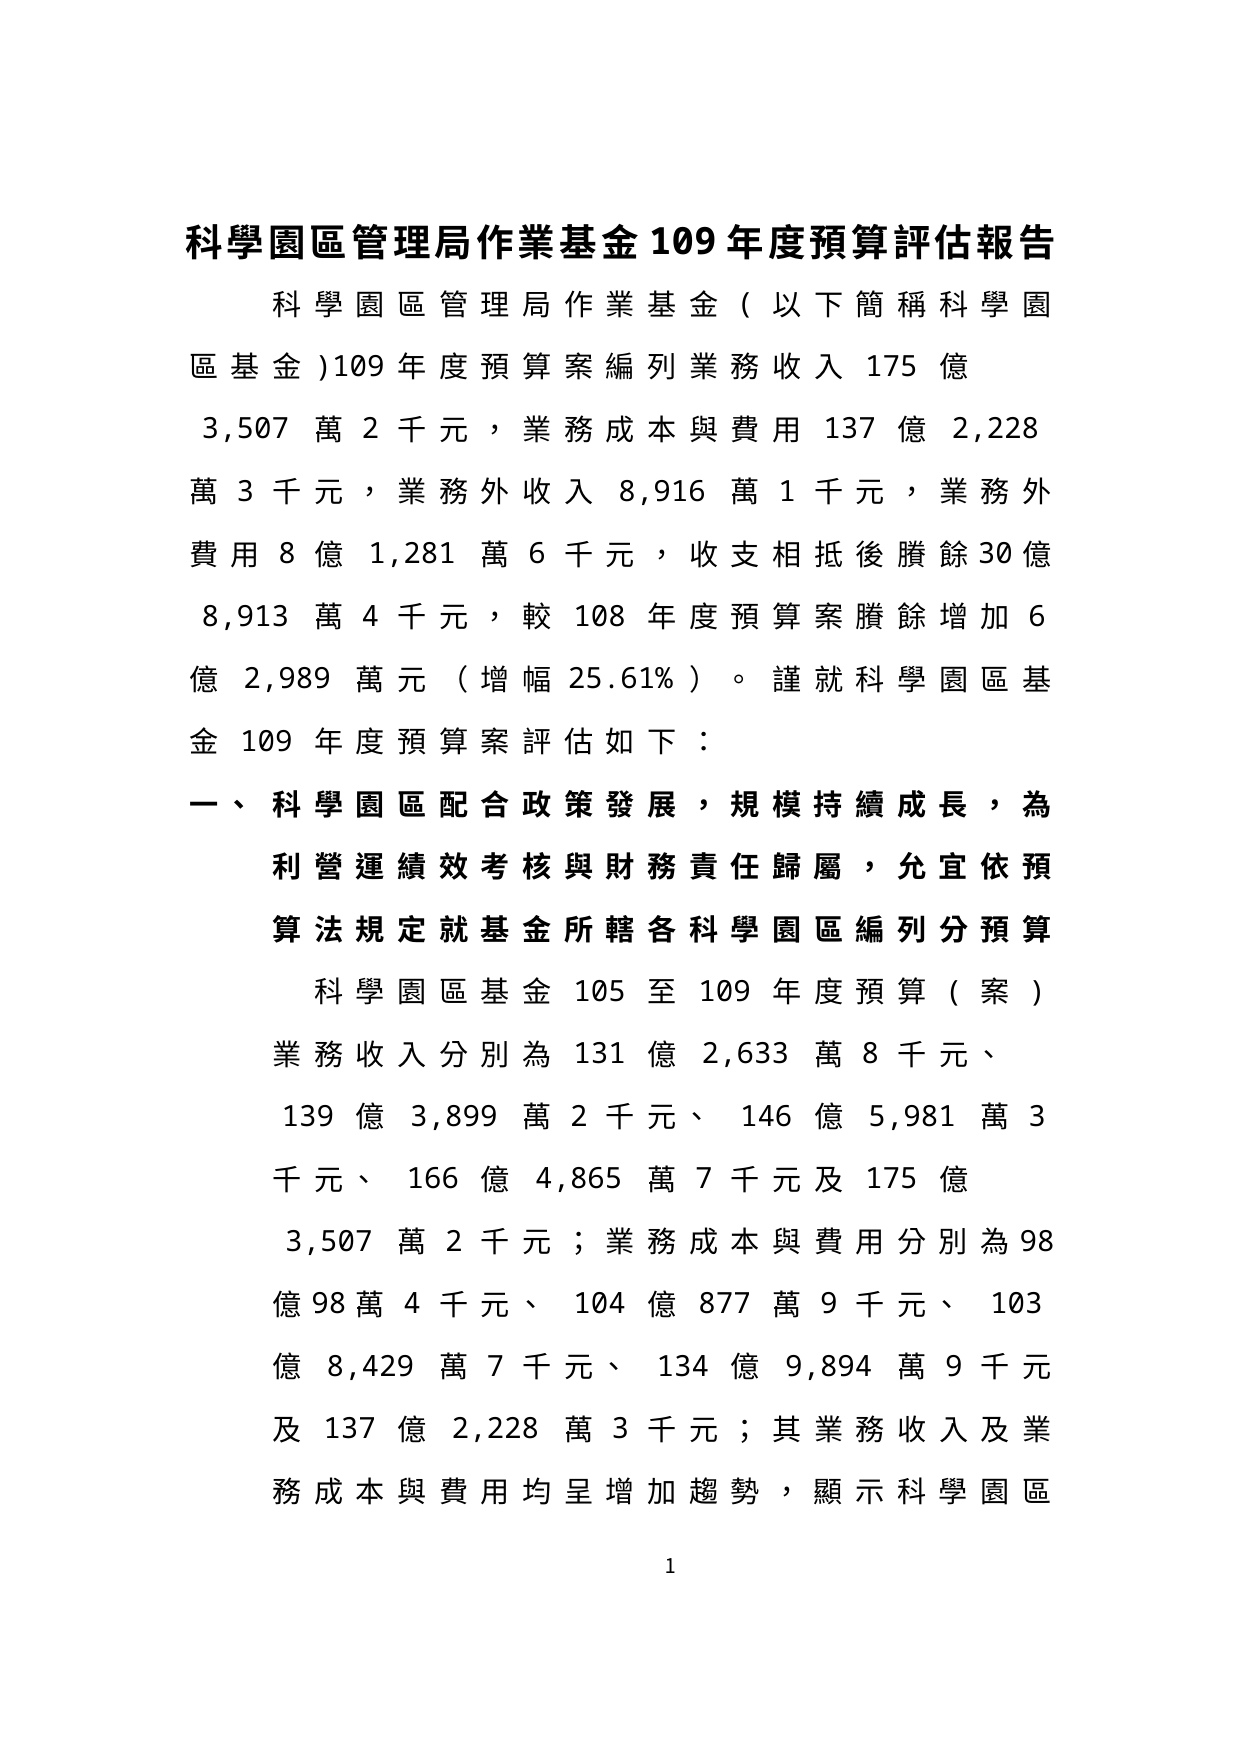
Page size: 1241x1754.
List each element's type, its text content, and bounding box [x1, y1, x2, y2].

text 一、科學園區配合政策發展，規模持續成長，為利營運績效考核與財務責任歸屬，允宜依預算法規定就基金所轄各科學園區編列分預算 [183, 761, 1058, 948]
text 科學園區管理局作業基金(以下簡稱科學園區基金)109年度預算案編列業務收入175億3,507萬2千元，業務成本與費用137億2,228萬3千元，業務外收入8,916萬1千元，業務外費用8億1,281萬6千元，收支相抵後賸餘30億8,913萬4千元，較108年度預算案賸餘增加6億2,989萬元（增幅25.61%）。謹就科學園區基金109年度預算案評估如下： [183, 261, 1058, 761]
text 科學園區基金105至109年度預算(案)業務收入分別為131億2,633萬8千元、139億3,899萬2千元、146億5,981萬3千元、166億4,865萬7千元及175億3,507萬2千元；業務成本與費用分別為98億98萬4千元、104億877萬9千元、103億8,429萬7千元、134億9,894萬9千元及137億2,228萬3千元；其業務收入及業務成本與費用均呈增加趨勢，顯示科學園區 [242, 948, 1058, 1511]
text 科學園區管理局作業基金109年度預算評估報告 [183, 198, 1058, 261]
